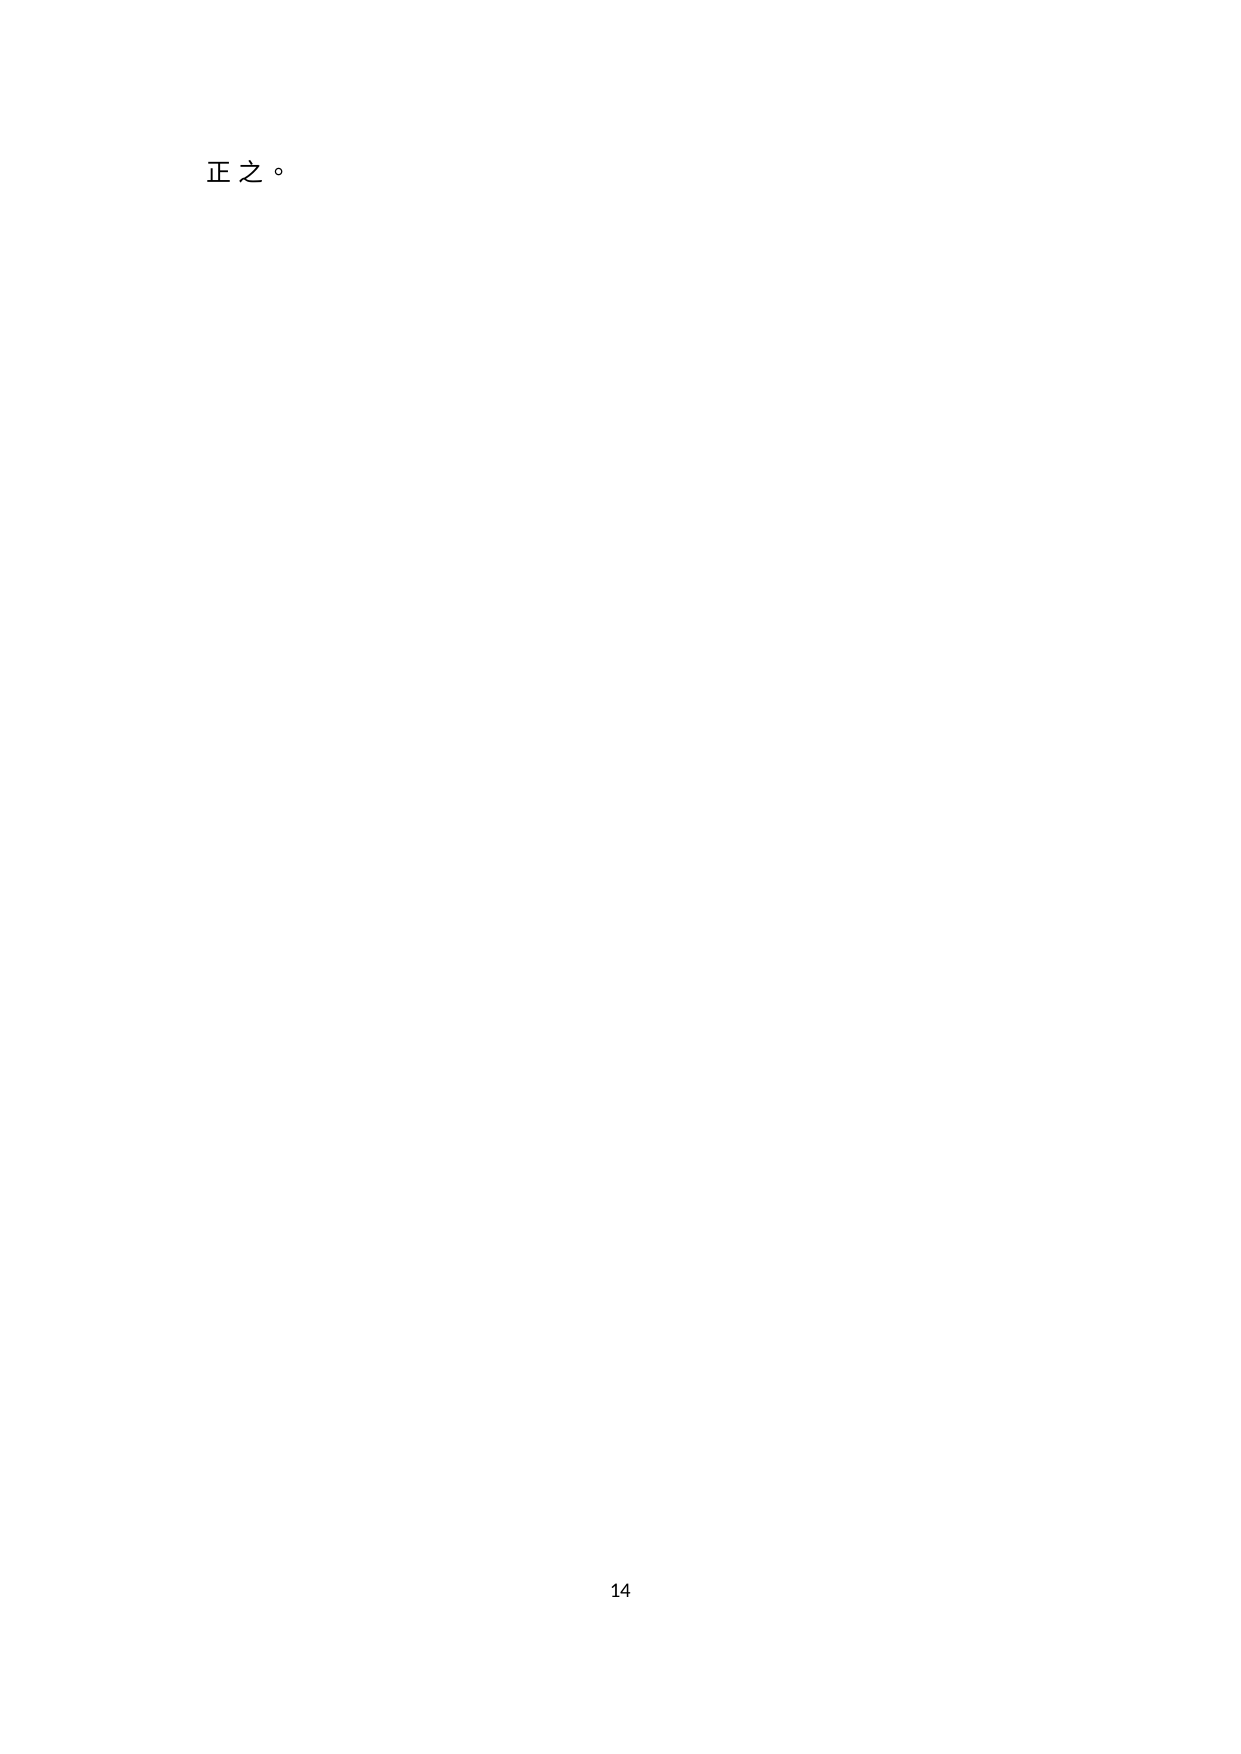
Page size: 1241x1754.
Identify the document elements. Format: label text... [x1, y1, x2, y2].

list 本簡章如有未詳盡或需補漏者得由本所於競賽活動前修正之。 [151, 129, 1089, 191]
